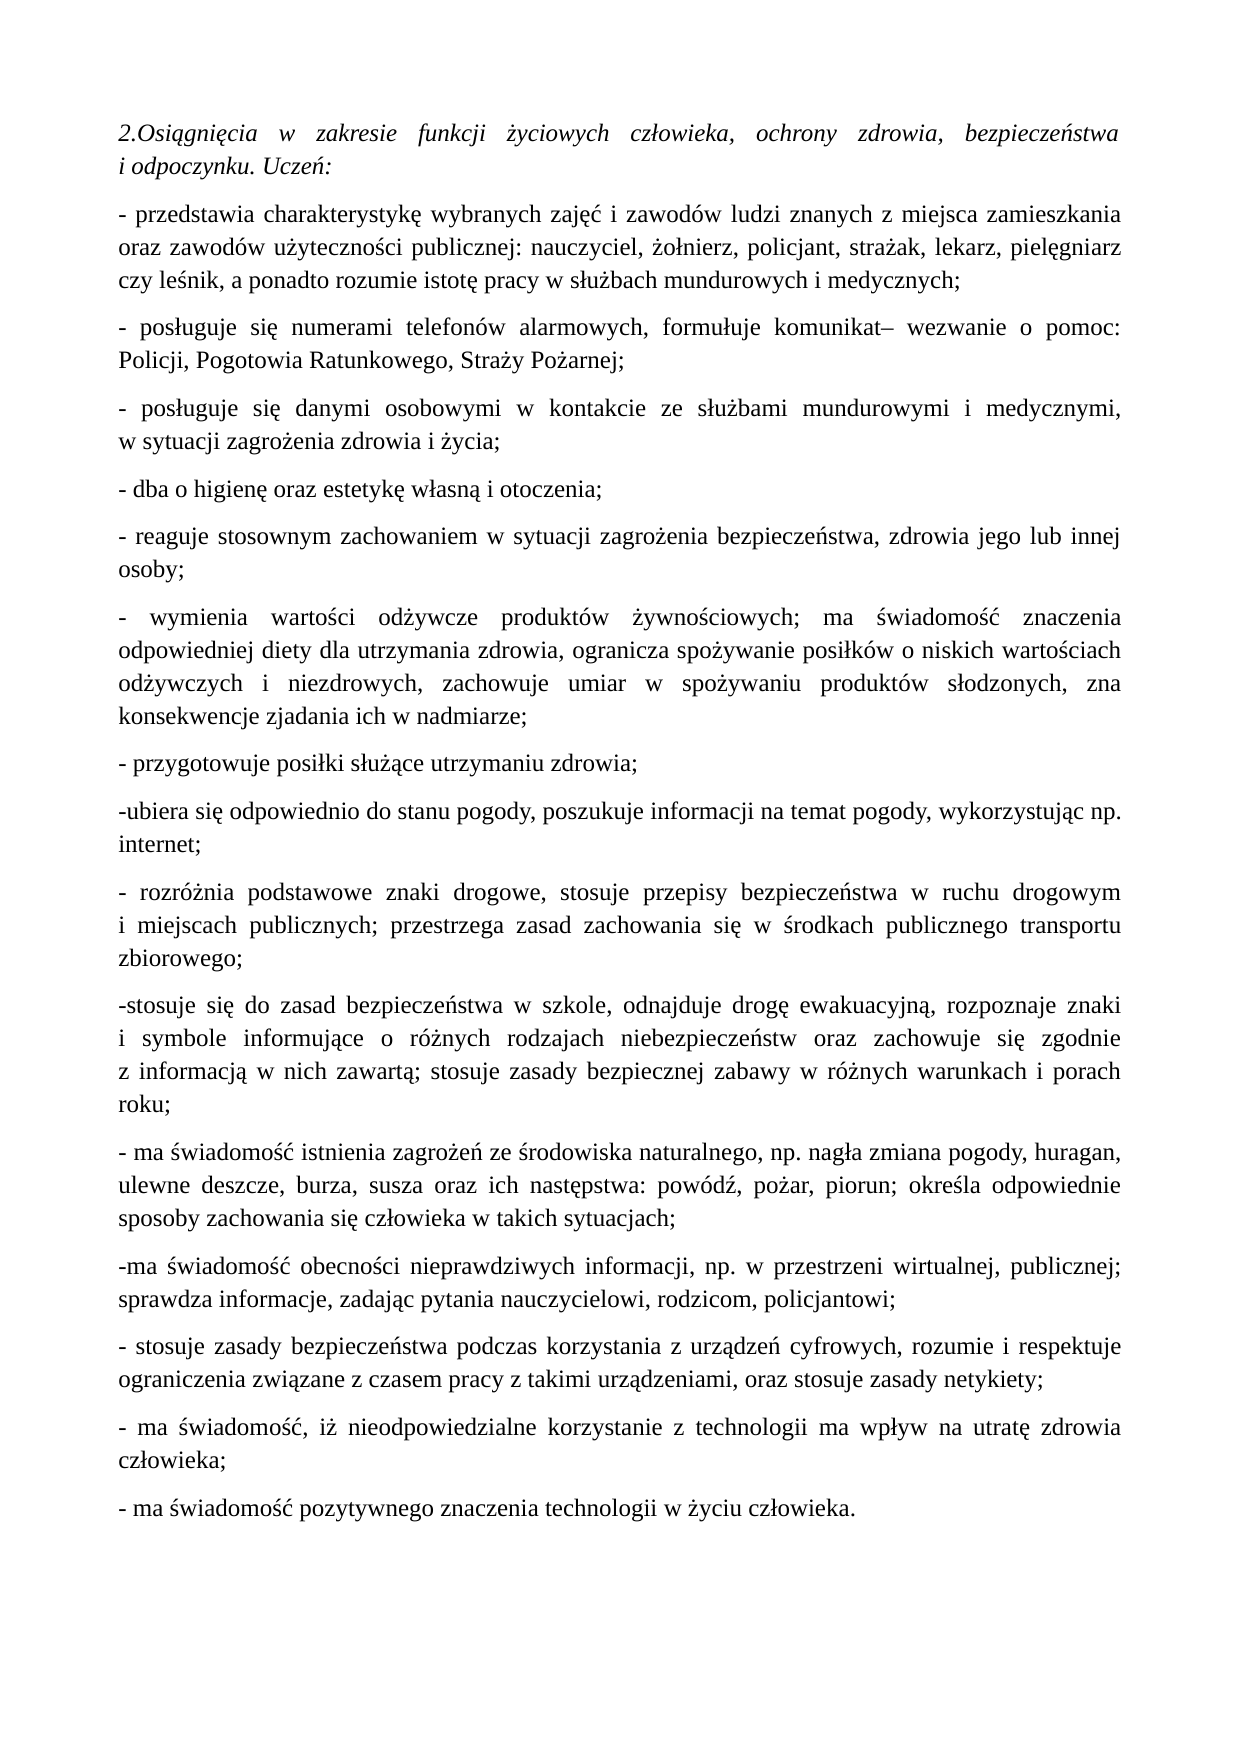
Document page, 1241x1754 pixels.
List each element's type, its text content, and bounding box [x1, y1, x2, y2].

text - rozróżnia podstawowe znaki drogowe, stosuje przepisy bezpieczeństwa w ruchu drogowym i miejscach publicznych; przestrzega zasad zachowania się w środkach publicznego transportu zbiorowego; [118, 877, 1122, 972]
text - przedstawia charakterystykę wybranych zajęć i zawodów ludzi znanych z miejsca zamieszkania oraz zawodów użyteczności publicznej: nauczyciel, żołnierz, policjant, strażak, lekarz, pielęgniarz czy leśnik, a ponadto rozumie istotę pracy w służbach mundurowych i medycznych; [118, 199, 1122, 293]
text 2.Osiągnięcia w zakresie funkcji życiowych człowieka, ochrony zdrowia, bezpieczeństwa i odpoczynku. Uczeń: [118, 118, 1122, 180]
text - posługuje się danymi osobowymi w kontakcie ze służbami mundurowymi i medycznymi, w sytuacji zagrożenia zdrowia i życia; [118, 393, 1122, 455]
text - przygotowuje posiłki służące utrzymaniu zdrowia; [118, 748, 1122, 777]
text -ubiera się odpowiednio do stanu pogody, poszukuje informacji na temat pogody, wykorzystując np. internet; [118, 796, 1122, 858]
text - ma świadomość pozytywnego znaczenia technologii w życiu człowieka. [118, 1493, 1122, 1521]
text -ma świadomość obecności nieprawdziwych informacji, np. w przestrzeni wirtualnej, publicznej; sprawdza informacje, zadając pytania nauczycielowi, rodzicom, policjantowi; [118, 1251, 1122, 1312]
text - wymienia wartości odżywcze produktów żywnościowych; ma świadomość znaczenia odpowiedniej diety dla utrzymania zdrowia, ogranicza spożywanie posiłków o niskich wartościach odżywczych i niezdrowych, zachowuje umiar w spożywaniu produktów słodzonych, zna konsekwencje zjadania ich w nadmiarze; [118, 602, 1122, 730]
text - posługuje się numerami telefonów alarmowych, formułuje komunikat– wezwanie o pomoc: Policji, Pogotowia Ratunkowego, Straży Pożarnej; [118, 312, 1122, 374]
text - stosuje zasady bezpieczeństwa podczas korzystania z urządzeń cyfrowych, rozumie i respektuje ograniczenia związane z czasem pracy z takimi urządzeniami, oraz stosuje zasady netykiety; [118, 1331, 1122, 1393]
text - dba o higienę oraz estetykę własną i otoczenia; [118, 474, 1122, 502]
text - reaguje stosownym zachowaniem w sytuacji zagrożenia bezpieczeństwa, zdrowia jego lub innej osoby; [118, 521, 1122, 583]
text -stosuje się do zasad bezpieczeństwa w szkole, odnajduje drogę ewakuacyjną, rozpoznaje znaki i symbole informujące o różnych rodzajach niebezpieczeństw oraz zachowuje się zgodnie z informacją w nich zawartą; stosuje zasady bezpiecznej zabawy w różnych warunkach i porach roku; [118, 990, 1122, 1118]
text - ma świadomość istnienia zagrożeń ze środowiska naturalnego, np. nagła zmiana pogody, huragan, ulewne deszcze, burza, susza oraz ich następstwa: powódź, pożar, piorun; określa odpowiednie sposoby zachowania się człowieka w takich sytuacjach; [118, 1137, 1122, 1232]
text - ma świadomość, iż nieodpowiedzialne korzystanie z technologii ma wpływ na utratę zdrowia człowieka; [118, 1412, 1122, 1474]
